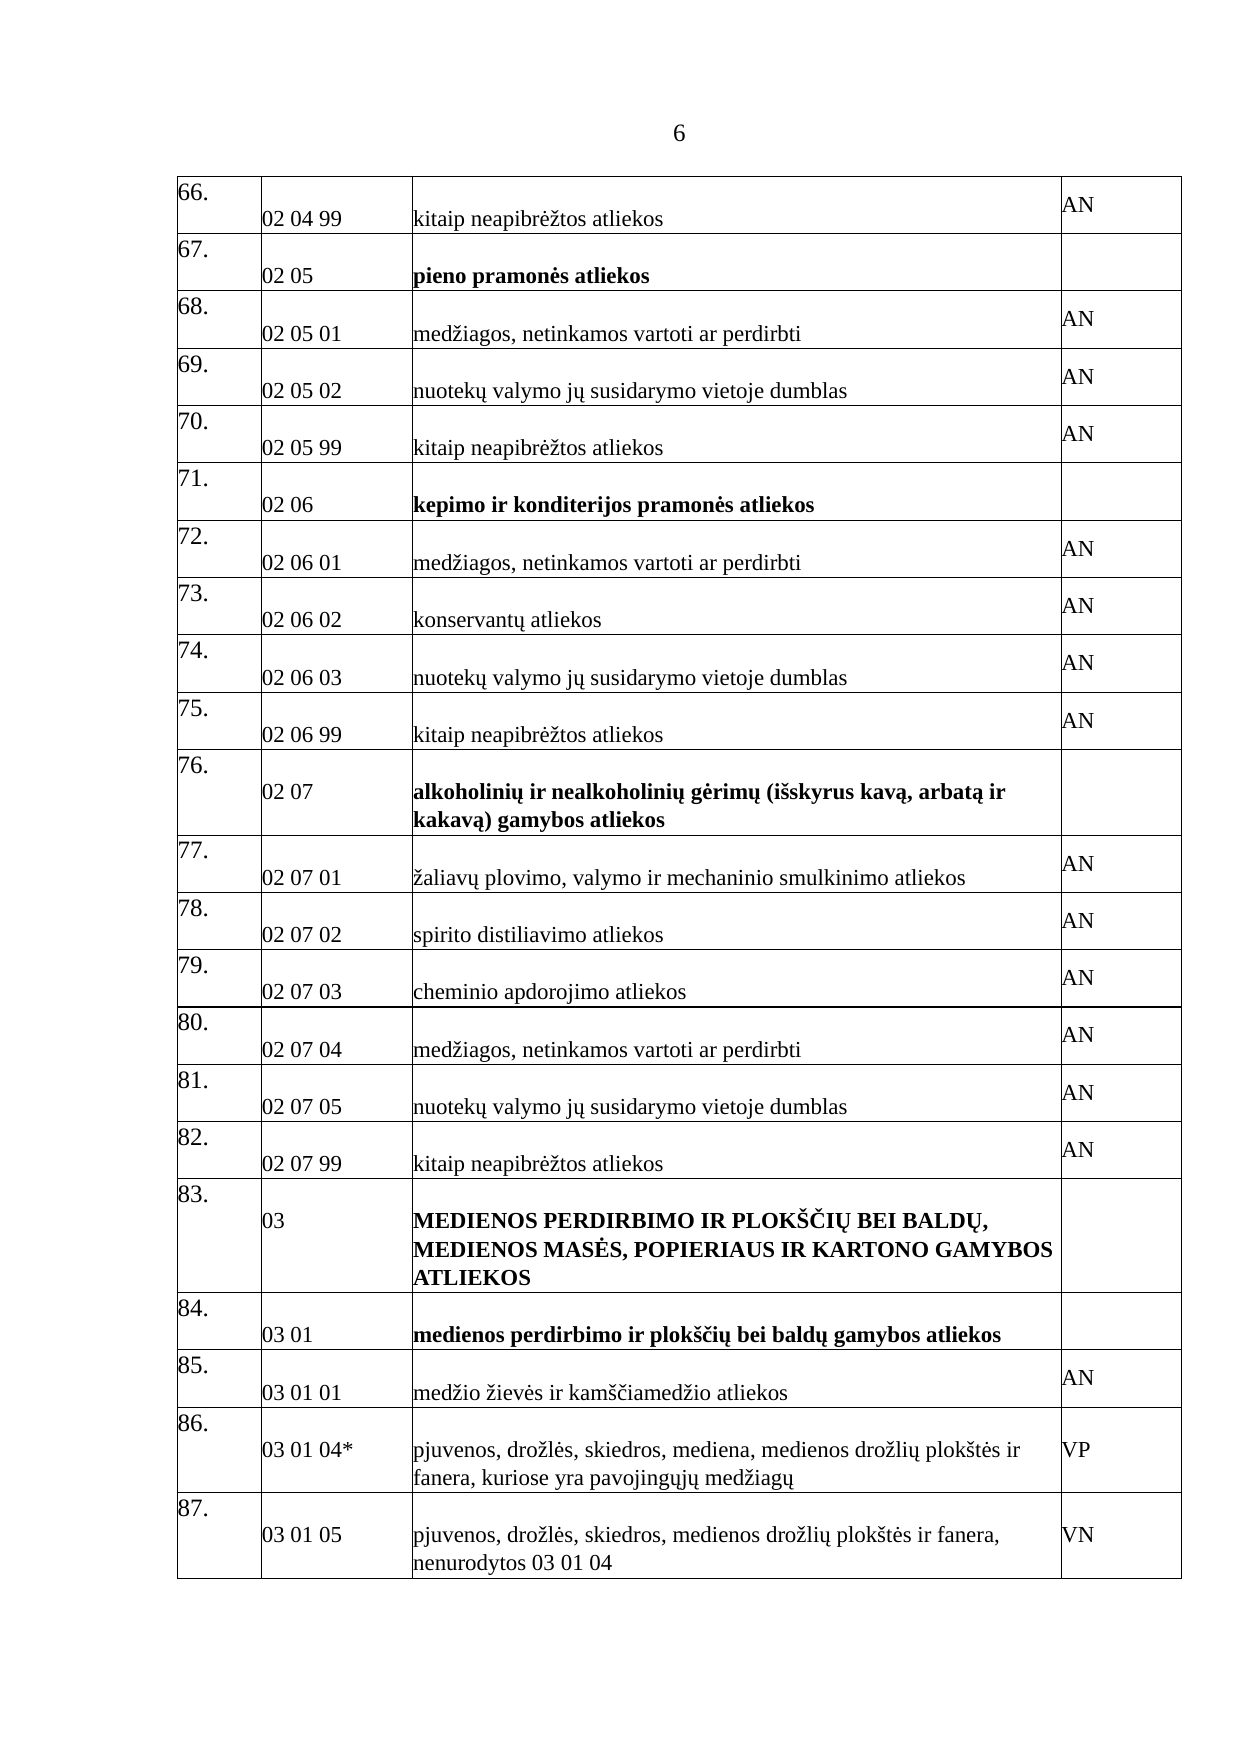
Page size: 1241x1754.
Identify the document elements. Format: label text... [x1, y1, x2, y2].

table_cell AN [1062, 578, 1181, 634]
table_cell 78. [178, 893, 261, 949]
table_cell VN [1062, 1493, 1181, 1577]
table_cell AN [1062, 1350, 1181, 1407]
table_cell nuotekų valymo jų susidarymo vietoje dumblas [413, 349, 1061, 405]
table_cell AN [1062, 349, 1181, 405]
table_cell 77. [178, 836, 261, 892]
table_cell [1062, 750, 1181, 834]
table_cell medžiagos, netinkamos vartoti ar perdirbti [413, 1008, 1061, 1064]
table_cell AN [1062, 1122, 1181, 1178]
table_cell 72. [178, 521, 261, 577]
table_cell 02 06 02 [262, 578, 412, 634]
table_cell kitaip neapibrėžtos atliekos [413, 1122, 1061, 1178]
table_cell 85. [178, 1350, 261, 1407]
table_cell 02 06 [262, 463, 412, 520]
table_cell 73. [178, 578, 261, 634]
table_cell 02 07 01 [262, 836, 412, 892]
table_cell 02 06 03 [262, 635, 412, 692]
table_cell 74. [178, 635, 261, 692]
table_cell medžio žievės ir kamščiamedžio atliekos [413, 1350, 1061, 1407]
table_cell medienos perdirbimo ir plokščių bei baldų gamybos atliekos [413, 1293, 1061, 1349]
table_cell 02 05 99 [262, 406, 412, 462]
table_cell 02 07 02 [262, 893, 412, 949]
table_cell 84. [178, 1293, 261, 1349]
table_cell 81. [178, 1065, 261, 1121]
table_cell VP [1062, 1408, 1181, 1492]
table_cell 82. [178, 1122, 261, 1178]
table_cell AN [1062, 177, 1181, 233]
table_cell 02 06 99 [262, 693, 412, 749]
table_cell alkoholinių ir nealkoholinių gėrimų (išskyrus kavą, arbatą ir kakavą) gamybos atliekos [413, 750, 1061, 834]
table_cell 02 05 02 [262, 349, 412, 405]
table_cell 02 05 01 [262, 291, 412, 348]
table_cell 03 01 01 [262, 1350, 412, 1407]
table_cell kepimo ir konditerijos pramonės atliekos [413, 463, 1061, 520]
table_cell 87. [178, 1493, 261, 1577]
table_cell 02 07 [262, 750, 412, 834]
table_cell AN [1062, 836, 1181, 892]
table_cell 71. [178, 463, 261, 520]
table_cell 69. [178, 349, 261, 405]
table_cell [1062, 234, 1181, 290]
table_cell AN [1062, 1065, 1181, 1121]
table_cell MEDIENOS PERDIRBIMO IR PLOKŠČIŲ BEI BALDŲ, MEDIENOS MASĖS, POPIERIAUS IR KARTONO GAMYBOS ATLIEKOS [413, 1179, 1061, 1292]
table_cell 02 06 01 [262, 521, 412, 577]
table_cell cheminio apdorojimo atliekos [413, 950, 1061, 1006]
table_cell 03 01 05 [262, 1493, 412, 1577]
table_cell 03 01 [262, 1293, 412, 1349]
table_cell 86. [178, 1408, 261, 1492]
table_cell 02 04 99 [262, 177, 412, 233]
table_cell kitaip neapibrėžtos atliekos [413, 177, 1061, 233]
table_cell pjuvenos, drožlės, skiedros, medienos drožlių plokštės ir fanera, nenurodytos 03 01 04 [413, 1493, 1061, 1577]
table_cell 03 [262, 1179, 412, 1292]
table_cell 02 07 99 [262, 1122, 412, 1178]
table_cell medžiagos, netinkamos vartoti ar perdirbti [413, 291, 1061, 348]
table_cell 83. [178, 1179, 261, 1292]
table_cell AN [1062, 893, 1181, 949]
table_cell žaliavų plovimo, valymo ir mechaninio smulkinimo atliekos [413, 836, 1061, 892]
table_cell 03 01 04* [262, 1408, 412, 1492]
table_cell AN [1062, 1008, 1181, 1064]
table_cell 02 07 03 [262, 950, 412, 1006]
table_cell 02 07 05 [262, 1065, 412, 1121]
table_cell 68. [178, 291, 261, 348]
table_cell pjuvenos, drožlės, skiedros, mediena, medienos drožlių plokštės ir fanera, kuriose yra pavojingųjų medžiagų [413, 1408, 1061, 1492]
table_cell [1062, 1179, 1181, 1292]
table_cell medžiagos, netinkamos vartoti ar perdirbti [413, 521, 1061, 577]
table_cell nuotekų valymo jų susidarymo vietoje dumblas [413, 635, 1061, 692]
table_cell 02 07 04 [262, 1008, 412, 1064]
table_cell konservantų atliekos [413, 578, 1061, 634]
table_cell AN [1062, 291, 1181, 348]
table_cell 79. [178, 950, 261, 1006]
table_cell 75. [178, 693, 261, 749]
table_cell 80. [178, 1008, 261, 1064]
table_cell 70. [178, 406, 261, 462]
table_cell AN [1062, 406, 1181, 462]
table_cell 02 05 [262, 234, 412, 290]
table_cell kitaip neapibrėžtos atliekos [413, 406, 1061, 462]
table_cell spirito distiliavimo atliekos [413, 893, 1061, 949]
table_cell kitaip neapibrėžtos atliekos [413, 693, 1061, 749]
table_cell AN [1062, 521, 1181, 577]
table_cell nuotekų valymo jų susidarymo vietoje dumblas [413, 1065, 1061, 1121]
table_cell AN [1062, 950, 1181, 1006]
table_cell 67. [178, 234, 261, 290]
table_cell AN [1062, 693, 1181, 749]
table_cell pieno pramonės atliekos [413, 234, 1061, 290]
table_cell [1062, 1293, 1181, 1349]
table_cell 76. [178, 750, 261, 834]
table_cell [1062, 463, 1181, 520]
table_cell AN [1062, 635, 1181, 692]
table_cell 66. [178, 177, 261, 233]
